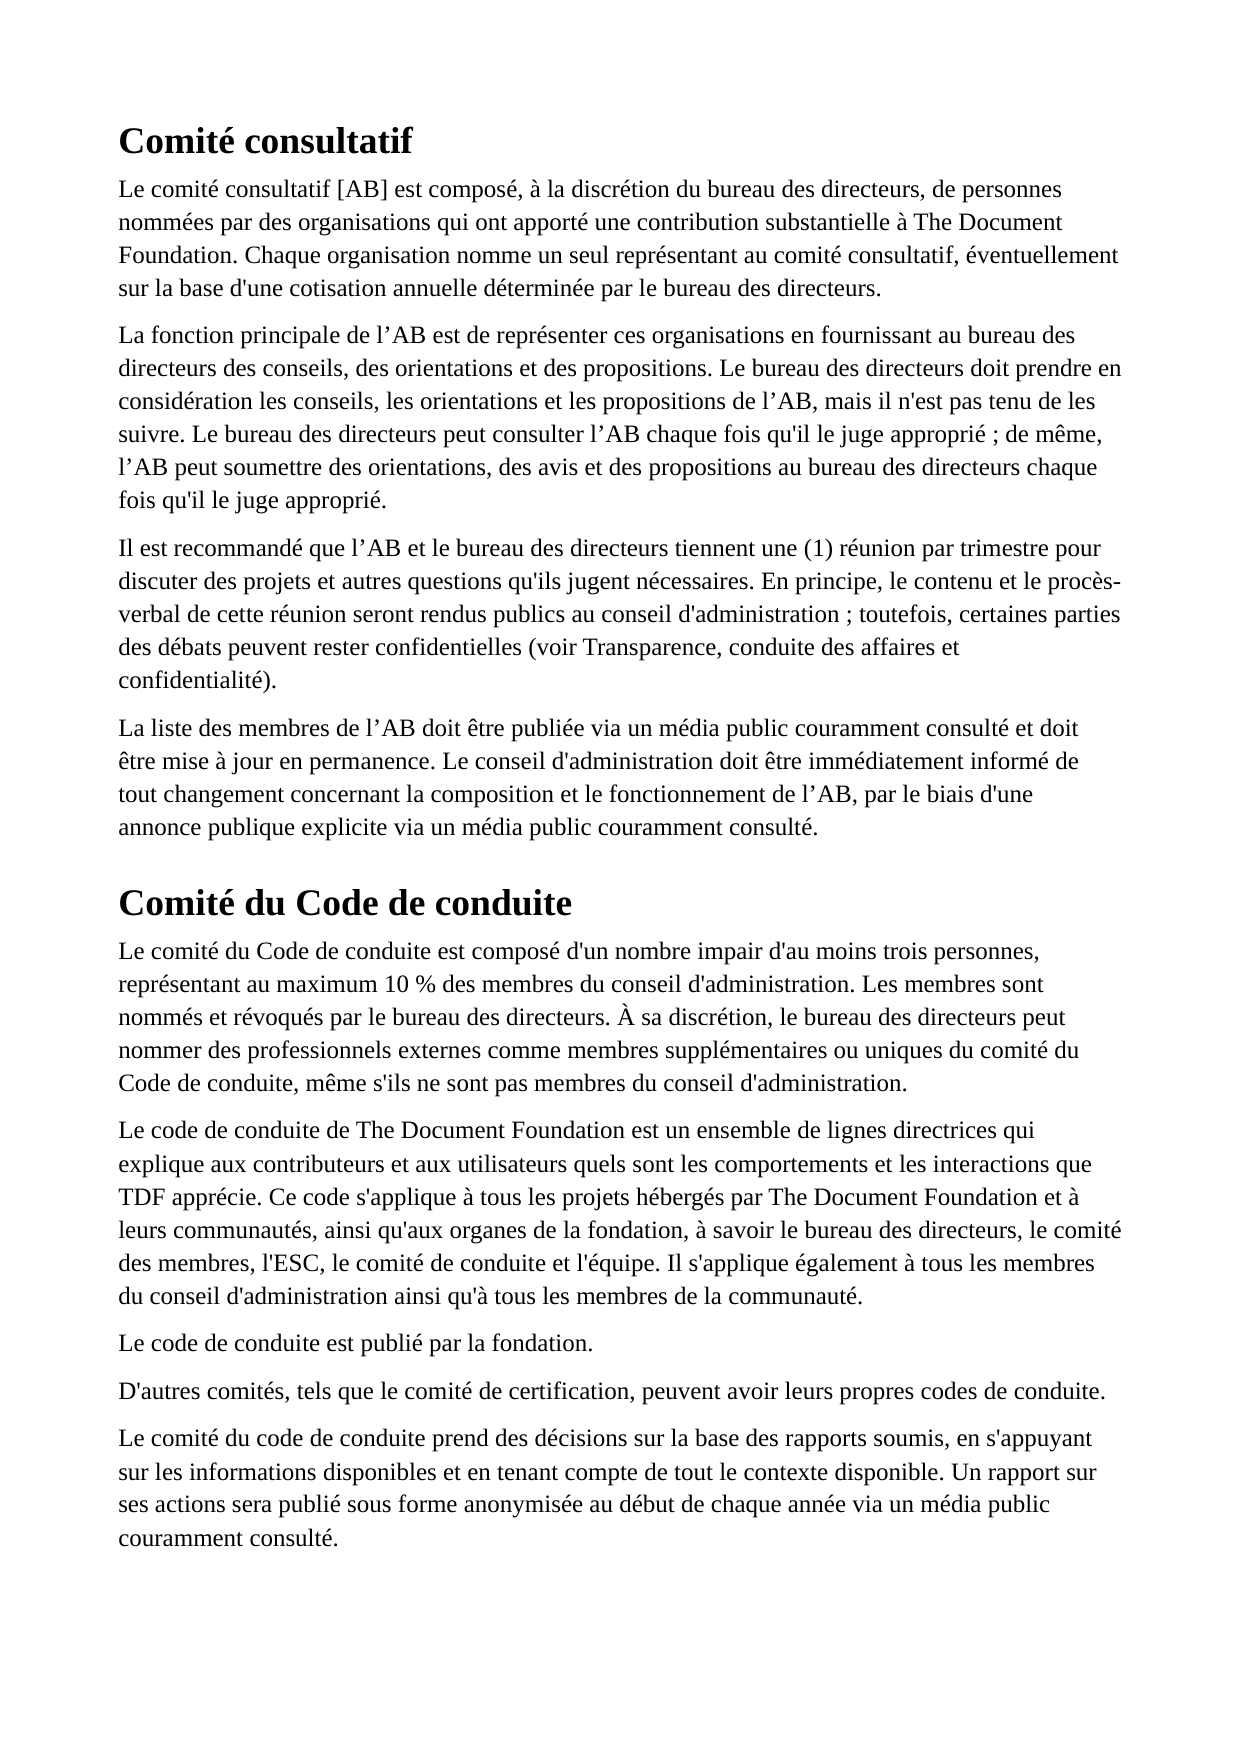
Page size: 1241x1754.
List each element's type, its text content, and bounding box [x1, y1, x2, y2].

text Le comité du Code de conduite est composé d'un nombre impair d'au moins trois personnes, représentant au maximum 10 % des membres du conseil d'administration. Les membres sont nommés et révoqués par le bureau des directeurs. À sa discrétion, le bureau des directeurs peut nommer des professionnels externes comme membres supplémentaires ou uniques du comité du Code de conduite, même s'ils ne sont pas membres du conseil d'administration. [118, 936, 1122, 1097]
text Le comité consultatif [AB] est composé, à la discrétion du bureau des directeurs, de personnes nommées par des organisations qui ont apporté une contribution substantielle à The Document Foundation. Chaque organisation nomme un seul représentant au comité consultatif, éventuellement sur la base d'une cotisation annuelle déterminée par le bureau des directeurs. [118, 174, 1122, 302]
text Il est recommandé que l’AB et le bureau des directeurs tiennent une (1) réunion par trimestre pour discuter des projets et autres questions qu'ils jugent nécessaires. En principe, le contenu et le procès-verbal de cette réunion seront rendus publics au conseil d'administration ; toutefois, certaines parties des débats peuvent rester confidentielles (voir Transparence, conduite des affaires et confidentialité). [118, 533, 1122, 694]
text D'autres comités, tels que le comité de certification, peuvent avoir leurs propres codes de conduite. [118, 1376, 1122, 1405]
text La liste des membres de l’AB doit être publiée via un média public couramment consulté et doit être mise à jour en permanence. Le conseil d'administration doit être immédiatement informé de tout changement concernant la composition et le fonctionnement de l’AB, par le biais d'une annonce publique explicite via un média public couramment consulté. [118, 713, 1122, 841]
text Le code de conduite est publié par la fondation. [118, 1328, 1122, 1357]
subtitle Comité du Code de conduite [118, 880, 1122, 923]
text Le comité du code de conduite prend des décisions sur la base des rapports soumis, en s'appuyant sur les informations disponibles et en tenant compte de tout le contexte disponible. Un rapport sur ses actions sera publié sous forme anonymisée au début de chaque année via un média public couramment consulté. [118, 1423, 1122, 1551]
subtitle Comité consultatif [118, 118, 1122, 161]
text La fonction principale de l’AB est de représenter ces organisations en fournissant au bureau des directeurs des conseils, des orientations et des propositions. Le bureau des directeurs doit prendre en considération les conseils, les orientations et les propositions de l’AB, mais il n'est pas tenu de les suivre. Le bureau des directeurs peut consulter l’AB chaque fois qu'il le juge approprié ; de même, l’AB peut soumettre des orientations, des avis et des propositions au bureau des directeurs chaque fois qu'il le juge approprié. [118, 320, 1122, 514]
text Le code de conduite de The Document Foundation est un ensemble de lignes directrices qui explique aux contributeurs et aux utilisateurs quels sont les comportements et les interactions que TDF apprécie. Ce code s'applique à tous les projets hébergés par The Document Foundation et à leurs communautés, ainsi qu'aux organes de la fondation, à savoir le bureau des directeurs, le comité des membres, l'ESC, le comité de conduite et l'équipe. Il s'applique également à tous les membres du conseil d'administration ainsi qu'à tous les membres de la communauté. [118, 1116, 1122, 1309]
